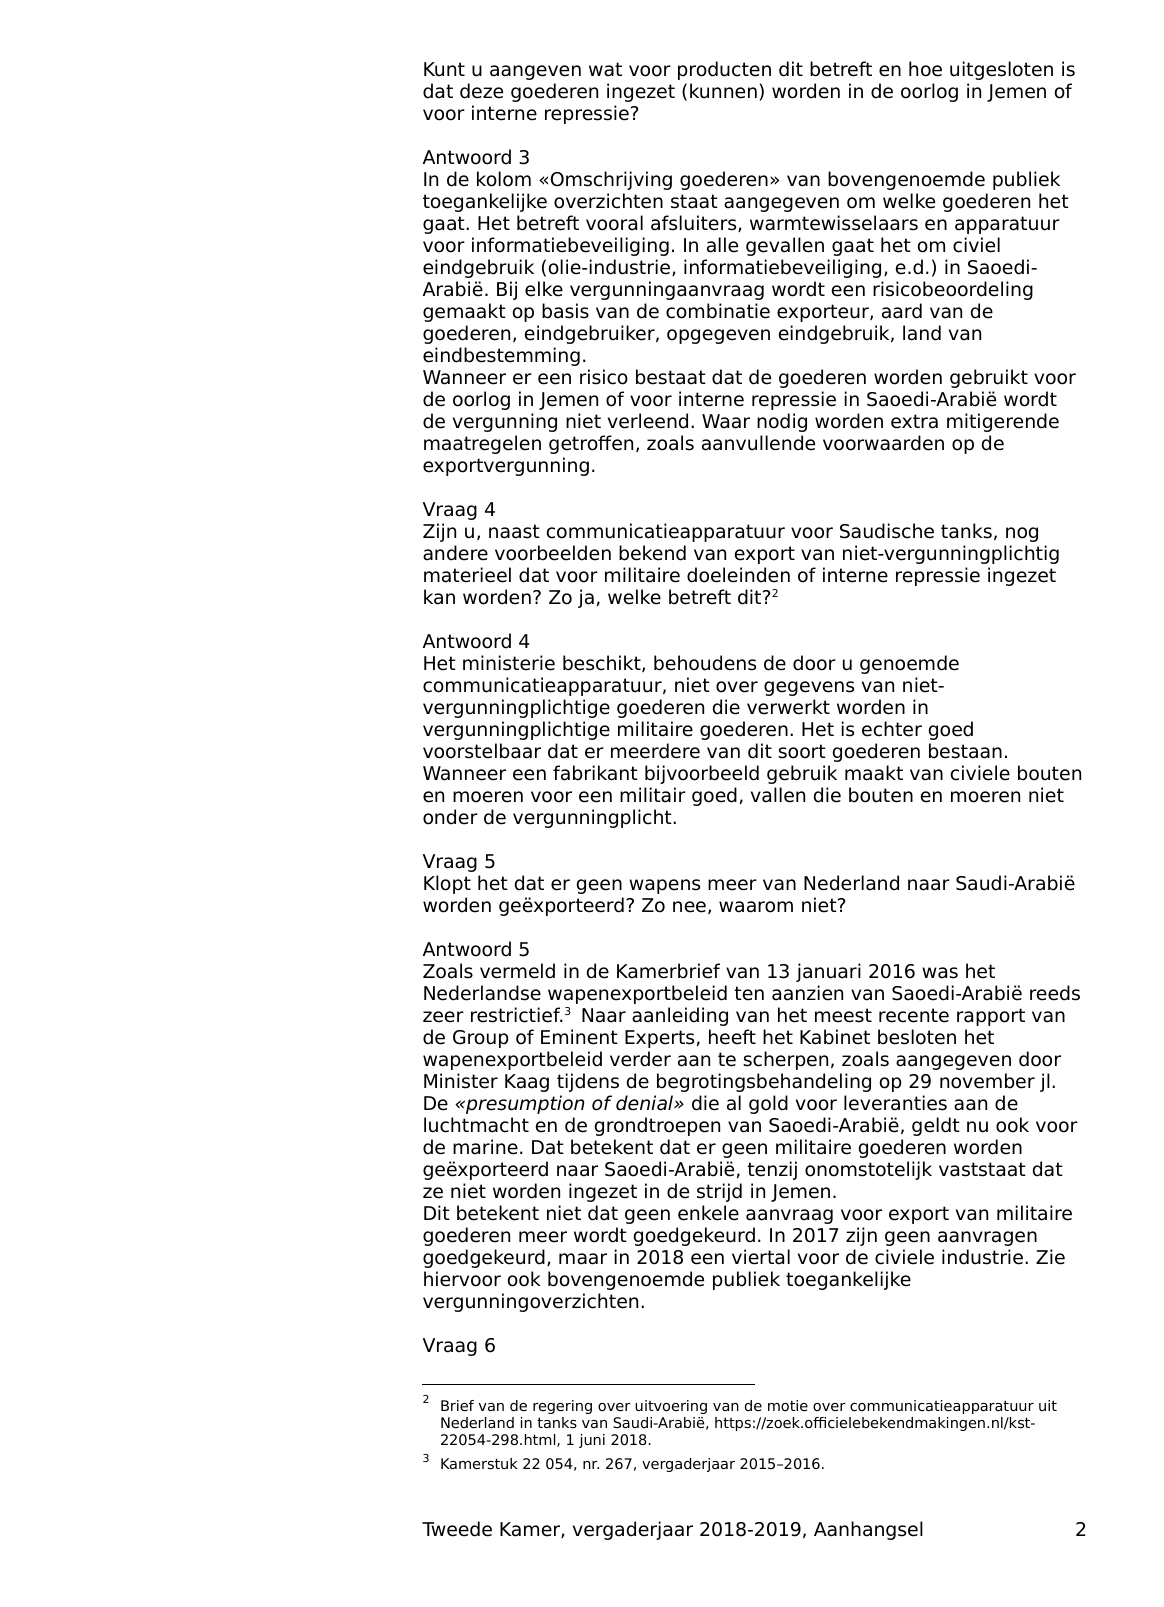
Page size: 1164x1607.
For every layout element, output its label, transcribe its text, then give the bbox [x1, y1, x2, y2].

text Antwoord 4 [422, 631, 1087, 653]
text Zijn u, naast communicatieapparatuur voor Saudische tanks, nog andere voorbeelden bekend van export van niet-vergunningplichtig materieel dat voor militaire doeleinden of interne repressie ingezet kan worden? Zo ja, welke betreft dit? [422, 521, 1087, 609]
text Kamerstuk 22 054, nr. 267, vergaderjaar 2015–2016. [422, 1452, 1087, 1474]
text Dit betekent niet dat geen enkele aanvraag voor export van militaire goederen meer wordt goedgekeurd. In 2017 zijn geen aanvragen goedgekeurd, maar in 2018 een viertal voor de civiele industrie. Zie hiervoor ook bovengenoemde publiek toegankelijke vergunningoverzichten. [422, 1203, 1087, 1313]
text Vraag 6 [422, 1335, 1087, 1357]
text Vraag 4 [422, 499, 1087, 521]
text Het ministerie beschikt, behoudens de door u genoemde communicatieapparatuur, niet over gegevens van niet-vergunningplichtige goederen die verwerkt worden in vergunningplichtige militaire goederen. Het is echter goed voorstelbaar dat er meerdere van dit soort goederen bestaan. Wanneer een fabrikant bijvoorbeeld gebruik maakt van civiele bouten en moeren voor een militair goed, vallen die bouten en moeren niet onder de vergunningplicht. [422, 653, 1087, 829]
text Brief van de regering over uitvoering van de motie over communicatieapparatuur uit Nederland in tanks van Saudi-Arabië, https://zoek.officielebekendmakingen.nl/kst-22054-298.html, 1 juni 2018. [422, 1393, 1087, 1449]
text Zoals vermeld in de Kamerbrief van 13 januari 2016 was het Nederlandse wapenexportbeleid ten aanzien van Saoedi-Arabië reeds zeer restrictief. Naar aanleiding van het meest recente rapport van de Group of Eminent Experts, heeft het Kabinet besloten het wapenexportbeleid verder aan te scherpen, zoals aangegeven door Minister Kaag tijdens de begrotingsbehandeling op 29 november jl. De «presumption of denial» die al gold voor leveranties aan de luchtmacht en de grondtroepen van Saoedi-Arabië, geldt nu ook voor de marine. Dat betekent dat er geen militaire goederen worden geëxporteerd naar Saoedi-Arabië, tenzij onomstotelijk vaststaat dat ze niet worden ingezet in de strijd in Jemen. [422, 961, 1087, 1203]
text Klopt het dat er geen wapens meer van Nederland naar Saudi-Arabië worden geëxporteerd? Zo nee, waarom niet? [422, 873, 1087, 917]
text Wanneer er een risico bestaat dat de goederen worden gebruikt voor de oorlog in Jemen of voor interne repressie in Saoedi-Arabië wordt de vergunning niet verleend. Waar nodig worden extra mitigerende maatregelen getroffen, zoals aanvullende voorwaarden op de exportvergunning. [422, 367, 1087, 477]
text In de kolom «Omschrijving goederen» van bovengenoemde publiek toegankelijke overzichten staat aangegeven om welke goederen het gaat. Het betreft vooral afsluiters, warmtewisselaars en apparatuur voor informatiebeveiliging. In alle gevallen gaat het om civiel eindgebruik (olie-industrie, informatiebeveiliging, e.d.) in Saoedi-Arabië. Bij elke vergunningaanvraag wordt een risicobeoordeling gemaakt op basis van de combinatie exporteur, aard van de goederen, eindgebruiker, opgegeven eindgebruik, land van eindbestemming. [422, 169, 1087, 367]
text Kunt u aangeven wat voor producten dit betreft en hoe uitgesloten is dat deze goederen ingezet (kunnen) worden in de oorlog in Jemen of voor interne repressie? [422, 59, 1087, 125]
text Vraag 5 [422, 851, 1087, 873]
text Antwoord 5 [422, 939, 1087, 961]
text Antwoord 3 [422, 147, 1087, 169]
